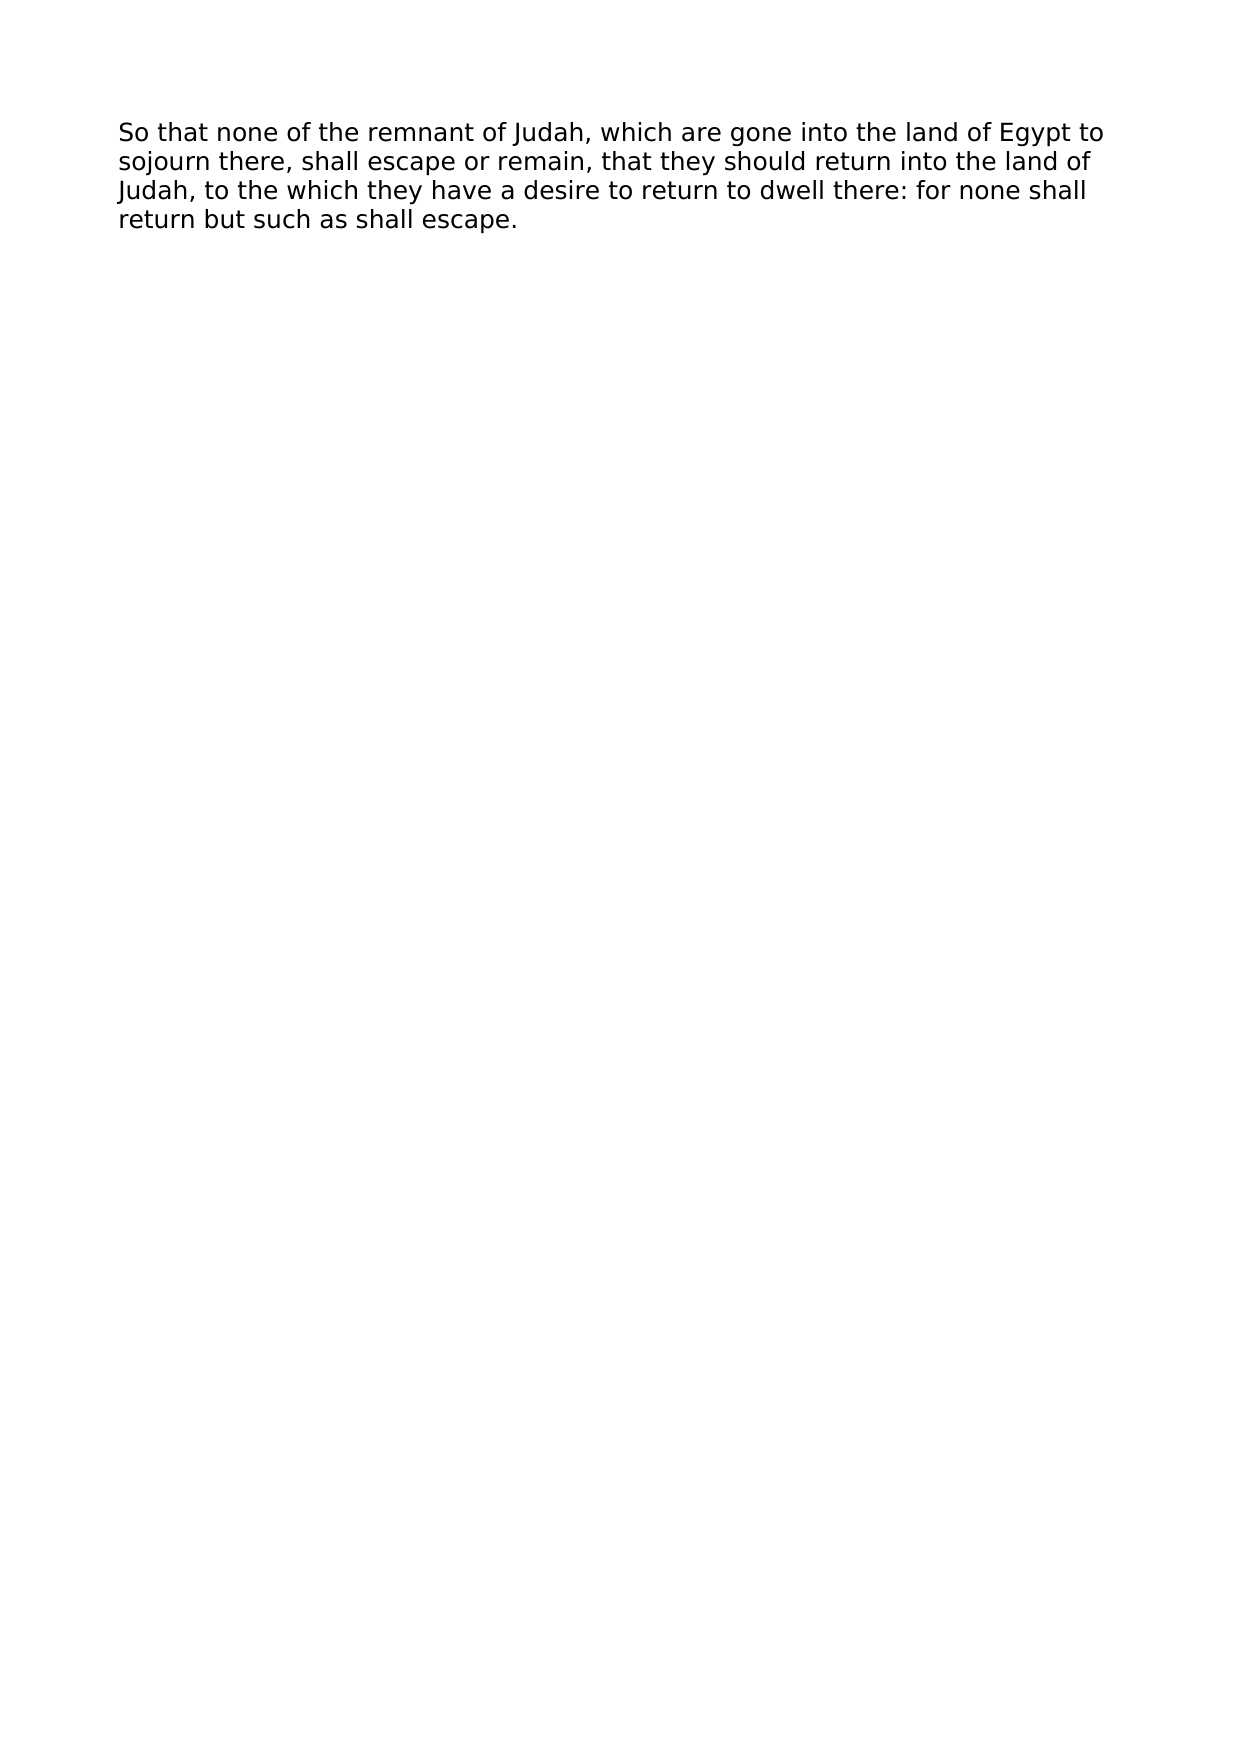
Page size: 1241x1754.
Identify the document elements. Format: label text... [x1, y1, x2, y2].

text So that none of the remnant of Judah, which are gone into the land of Egypt to sojourn there, shall escape or remain, that they should return into the land of Judah, to the which they have a desire to return to dwell there: for none shall return but such as shall escape. [118, 118, 1122, 235]
